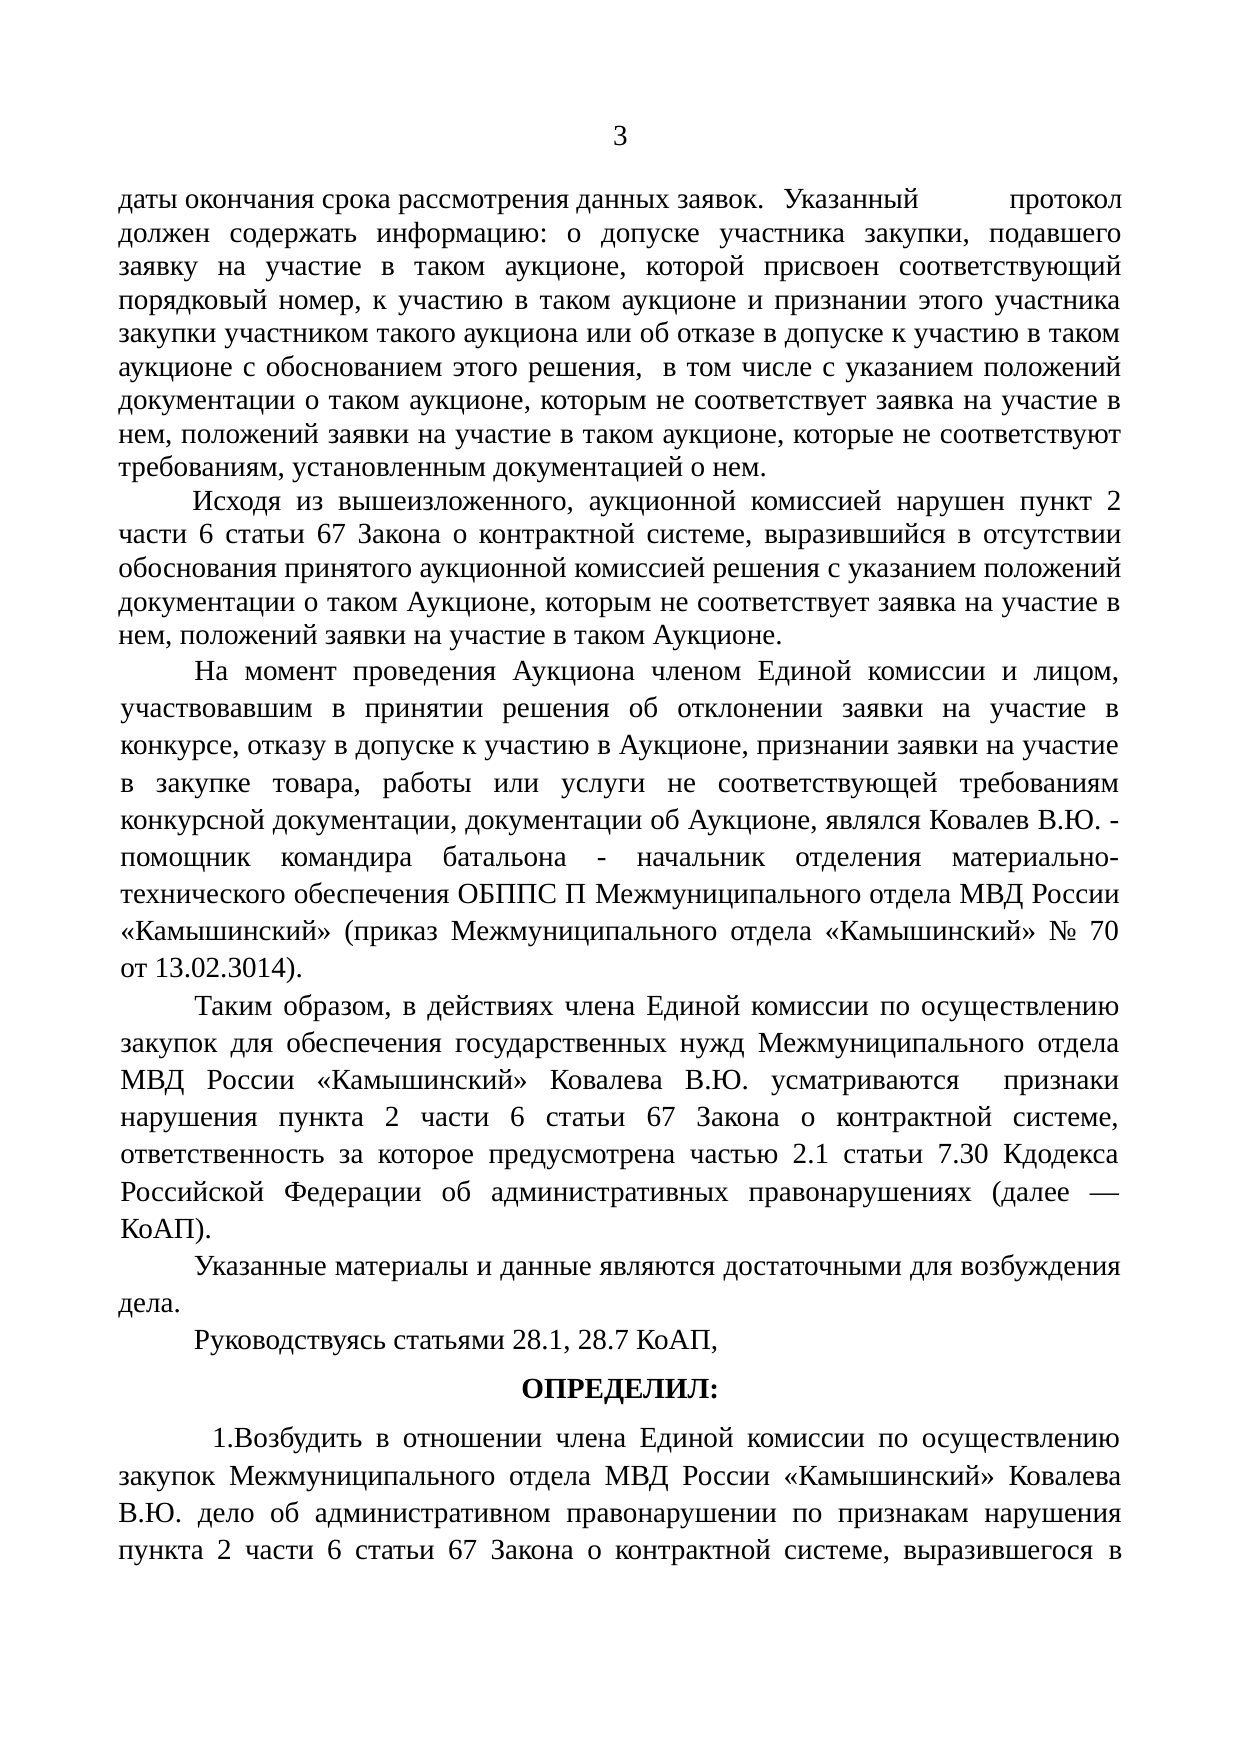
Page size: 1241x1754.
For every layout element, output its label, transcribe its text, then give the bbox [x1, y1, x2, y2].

text Таким образом, в действиях члена Единой комиссии по осуществлению закупок для обеспечения государственных нужд Межмуниципального отдела МВД России «Камышинский» Ковалева В.Ю. усматриваются признаки нарушения пункта 2 части 6 статьи 67 Закона о контрактной системе, ответственность за которое предусмотрена частью 2.1 статьи 7.30 Кдодекса Российской Федерации об административных правонарушениях (далее — КоАП). [120, 985, 1120, 1246]
list 1.Возбудить в отношении члена Единой комиссии по осуществлению закупок Межмуниципального отдела МВД России «Камышинский» Ковалева В.Ю. дело об административном правонарушении по признакам нарушения пункта 2 части 6 статьи 67 Закона о контрактной системе, выразившегося в [0, 1418, 1122, 1567]
text Исходя из вышеизложенного, аукционной комиссией нарушен пункт 2 части 6 статьи 67 Закона о контрактной системе, выразившийся в отсутствии обоснования принятого аукционной комиссией решения с указанием положений документации о таком Аукционе, которым не соответствует заявка на участие в нем, положений заявки на участие в таком Аукционе. [118, 483, 1122, 651]
text Руководствуясь статьями 28.1, 28.7 КоАП, [118, 1320, 1122, 1357]
text На момент проведения Аукциона членом Единой комиссии и лицом, участвовавшим в принятии решения об отклонении заявки на участие в конкурсе, отказу в допуске к участию в Аукционе, признании заявки на участие в закупке товара, работы или услуги не соответствующей требованиям конкурсной документации, документации об Аукционе, являлся Ковалев В.Ю. - помощник командира батальона - начальник отделения материально-технического обеспечения ОБППС П Межмуниципального отдела МВД России «Камышинский» (приказ Межмуниципального отдела «Камышинский» № 70 от 13.02.3014). [120, 651, 1120, 985]
text даты окончания срока рассмотрения данных заявок. Указанный протокол должен содержать информацию: о допуске участника закупки, подавшего заявку на участие в таком аукционе, которой присвоен соответствующий порядковый номер, к участию в таком аукционе и признании этого участника закупки участником такого аукциона или об отказе в допуске к участию в таком аукционе с обоснованием этого решения, в том числе с указанием положений документации о таком аукционе, которым не соответствует заявка на участие в нем, положений заявки на участие в таком аукционе, которые не соответствуют требованиям, установленным документацией о нем. [118, 181, 1122, 483]
text ОПРЕДЕЛИЛ: [118, 1369, 1122, 1406]
text Указанные материалы и данные являются достаточными для возбуждения дела. [118, 1246, 1122, 1320]
